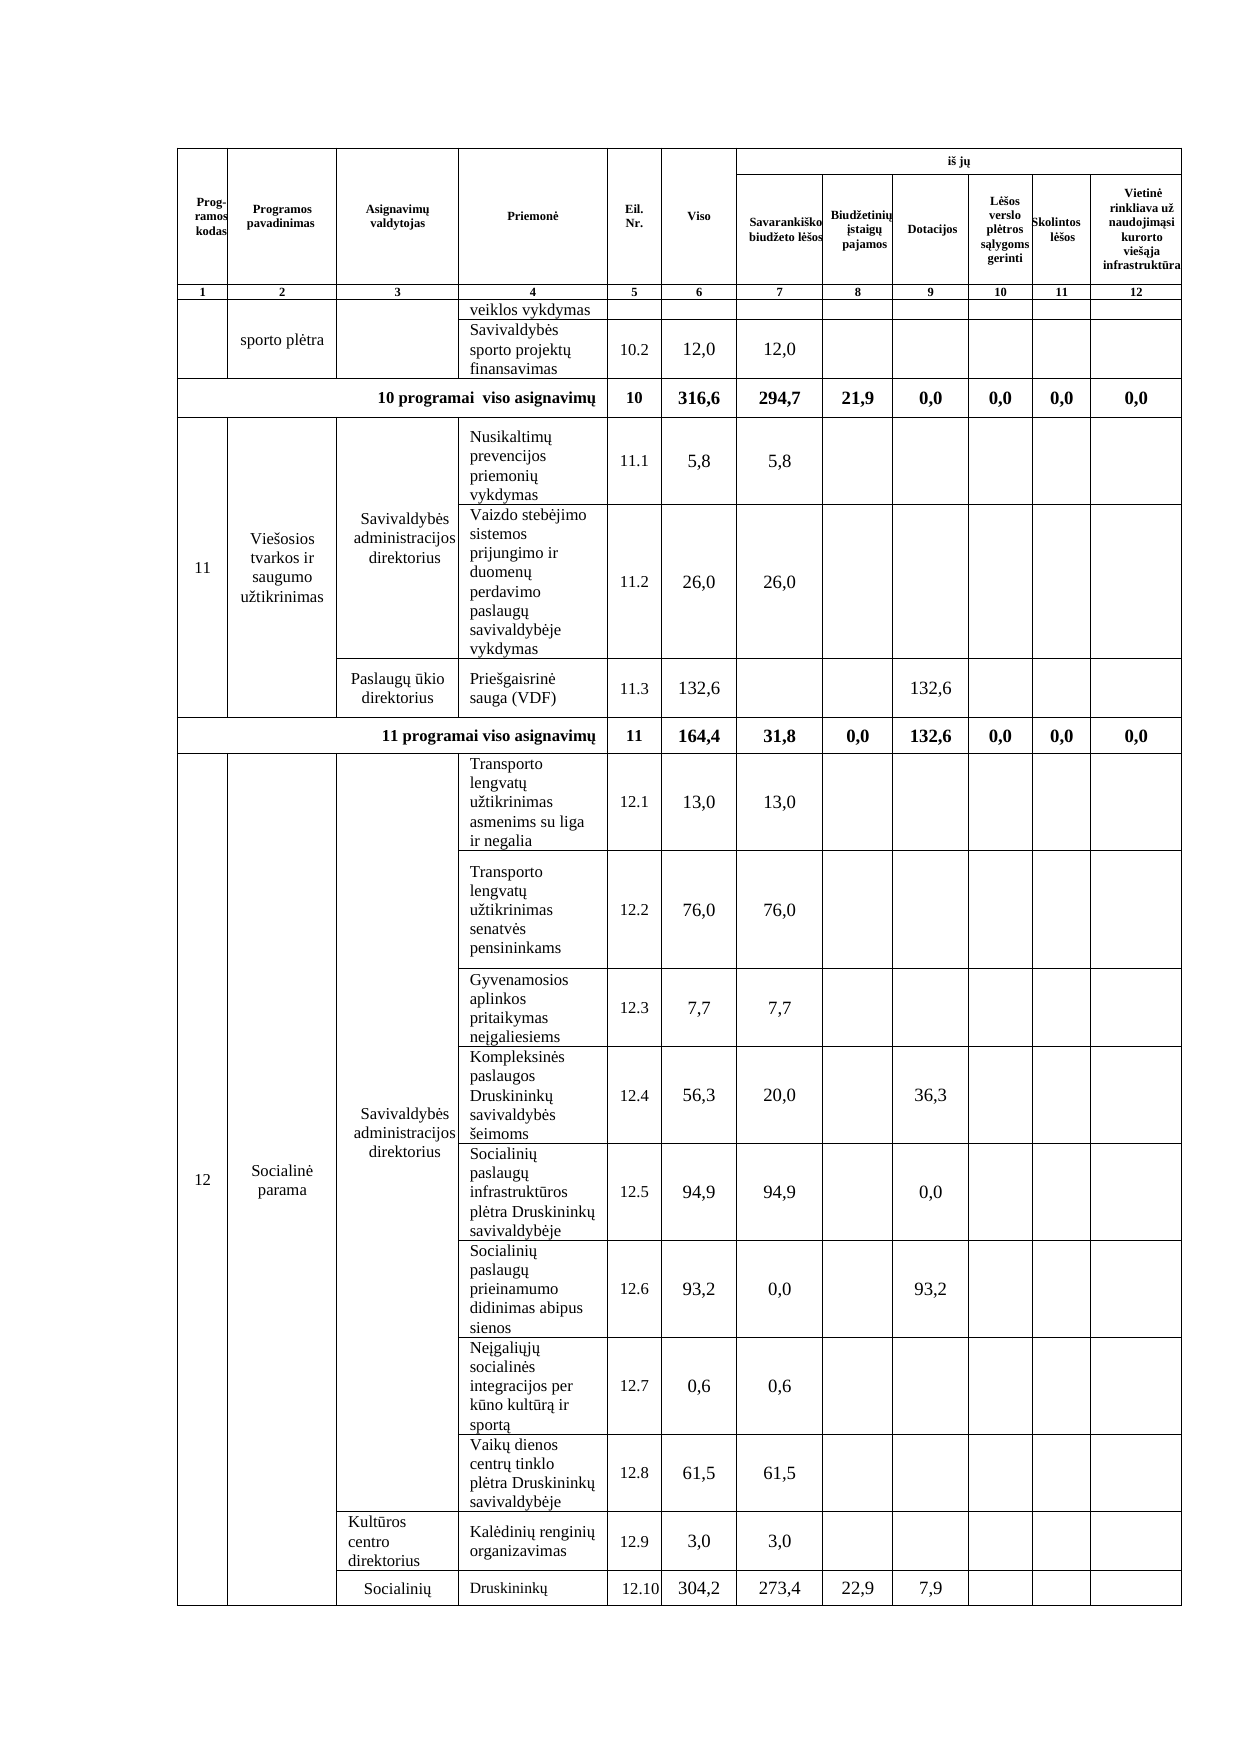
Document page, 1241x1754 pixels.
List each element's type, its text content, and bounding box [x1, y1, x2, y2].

table_cell sporto plėtra [228, 300, 336, 378]
table_cell 10.2 [608, 320, 661, 378]
table_cell [1091, 418, 1181, 504]
table_cell [969, 1144, 1032, 1240]
table_cell 273,4 [737, 1571, 822, 1605]
table_cell 2 [228, 285, 336, 299]
table_cell Socialinių paslaugų prieinamumo didinimas abipus sienos [459, 1241, 607, 1337]
table_cell 0,0 [1091, 718, 1181, 753]
table_cell 94,9 [737, 1144, 822, 1240]
table_cell 0,0 [823, 718, 892, 753]
table_cell 11 programai viso asignavimų [178, 718, 607, 753]
table_cell [969, 300, 1032, 319]
table_cell 10 [969, 285, 1032, 299]
table_cell 304,2 [662, 1571, 736, 1605]
table_cell [823, 1338, 892, 1433]
table_cell 5 [608, 285, 661, 299]
table_cell [823, 659, 892, 717]
table_cell [893, 505, 968, 658]
table_cell [1091, 320, 1181, 378]
table_header Prog-ramos kodas [178, 149, 227, 283]
table_header Eil. Nr. [608, 149, 661, 283]
table_cell [823, 1047, 892, 1143]
table_cell [178, 300, 227, 378]
table_cell [823, 300, 892, 319]
table_cell [1091, 1435, 1181, 1511]
table_cell 13,0 [662, 754, 736, 850]
table_cell [969, 1338, 1032, 1433]
table_cell Savarankiško biudžeto lėšos [737, 175, 822, 283]
table_cell 1 [178, 285, 227, 299]
table_cell 7,7 [662, 969, 736, 1046]
table_cell Socialinių [337, 1571, 458, 1605]
table_cell 26,0 [737, 505, 822, 658]
table_cell [1033, 851, 1090, 968]
table_cell Transporto lengvatų užtikrinimas asmenims su liga ir negalia [459, 754, 607, 850]
table_cell Savivaldybės administracijos direktorius [337, 754, 458, 1511]
table_cell 10 programai viso asignavimų [178, 379, 607, 417]
table_cell 12.6 [608, 1241, 661, 1337]
table_cell [608, 300, 661, 319]
table_cell [1091, 1047, 1181, 1143]
table_cell 11 [1033, 285, 1090, 299]
table_cell 12 [1091, 285, 1181, 299]
table_cell 26,0 [662, 505, 736, 658]
table_cell Vaikų dienos centrų tinklo plėtra Druskininkų savivaldybėje [459, 1435, 607, 1511]
table_cell [1091, 1241, 1181, 1337]
table_cell [1091, 659, 1181, 717]
table_cell Kalėdinių renginių organizavimas [459, 1512, 607, 1570]
table_cell [969, 754, 1032, 850]
table_cell [1091, 505, 1181, 658]
table_cell [823, 505, 892, 658]
table_header Viso [662, 149, 736, 283]
table_cell [823, 754, 892, 850]
table_cell [969, 1512, 1032, 1570]
table_cell [893, 1338, 968, 1433]
table_cell [1033, 1144, 1090, 1240]
table_cell [1091, 851, 1181, 968]
table_cell 9 [893, 285, 968, 299]
table_header Priemonė [459, 149, 607, 283]
table_cell [893, 851, 968, 968]
table_cell 94,9 [662, 1144, 736, 1240]
table_cell 11.3 [608, 659, 661, 717]
table_cell 7,7 [737, 969, 822, 1046]
table_cell Gyvenamosios aplinkos pritaikymas neįgaliesiems [459, 969, 607, 1046]
table_cell [823, 1241, 892, 1337]
table_cell [893, 320, 968, 378]
table_cell 56,3 [662, 1047, 736, 1143]
table_cell 132,6 [893, 659, 968, 717]
table_cell [969, 1435, 1032, 1511]
table_cell 61,5 [737, 1435, 822, 1511]
table_cell 76,0 [662, 851, 736, 968]
table_cell 12.8 [608, 1435, 661, 1511]
table_cell Kultūros centro direktorius [337, 1512, 458, 1570]
table_cell 0,0 [893, 379, 968, 417]
table_cell 132,6 [662, 659, 736, 717]
table_cell 0,6 [737, 1338, 822, 1433]
table_cell [1091, 1571, 1181, 1605]
table_cell [1033, 659, 1090, 717]
table_cell 316,6 [662, 379, 736, 417]
table_cell 294,7 [737, 379, 822, 417]
table_cell [823, 1512, 892, 1570]
table_cell 10 [608, 379, 661, 417]
table_cell [1033, 300, 1090, 319]
table_cell 0,0 [893, 1144, 968, 1240]
table_cell 164,4 [662, 718, 736, 753]
table_cell [1091, 754, 1181, 850]
table_cell 20,0 [737, 1047, 822, 1143]
table_cell 6 [662, 285, 736, 299]
table_cell 76,0 [737, 851, 822, 968]
table_cell 31,8 [737, 718, 822, 753]
table_cell 12.2 [608, 851, 661, 968]
table_cell 93,2 [662, 1241, 736, 1337]
table_cell 12.3 [608, 969, 661, 1046]
table_cell 3 [337, 285, 458, 299]
table_cell [823, 969, 892, 1046]
table_cell 12.9 [608, 1512, 661, 1570]
table_cell [1091, 1512, 1181, 1570]
table_cell [893, 300, 968, 319]
table_header iš jų [737, 149, 1181, 174]
table_cell [969, 969, 1032, 1046]
table_cell [1033, 418, 1090, 504]
table_cell [1033, 1512, 1090, 1570]
table_cell 7 [737, 285, 822, 299]
table_cell [969, 418, 1032, 504]
table_header Asignavimų valdytojas [337, 149, 458, 283]
table_cell 12,0 [662, 320, 736, 378]
table_cell Viešosios tvarkos ir saugumo užtikrinimas [228, 418, 336, 717]
table_cell [893, 754, 968, 850]
table_cell [1091, 1144, 1181, 1240]
table_cell [1033, 320, 1090, 378]
table_cell [969, 659, 1032, 717]
table_cell Kompleksinės paslaugos Druskininkų savivaldybės šeimoms [459, 1047, 607, 1143]
table_cell [893, 1435, 968, 1511]
table_cell [1091, 969, 1181, 1046]
table_cell 11.2 [608, 505, 661, 658]
table_cell 11 [608, 718, 661, 753]
table_cell [823, 1144, 892, 1240]
table_cell [662, 300, 736, 319]
table_cell [1033, 1338, 1090, 1433]
table_cell 12 [178, 754, 227, 1605]
table_cell 12.4 [608, 1047, 661, 1143]
table_cell Vietinė rinkliava už naudojimąsi kurorto viešąja infrastruktūra [1091, 175, 1181, 283]
table_cell Neįgaliųjų socialinės integracijos per kūno kultūrą ir sportą [459, 1338, 607, 1433]
table_cell 0,0 [969, 379, 1032, 417]
table_cell Socialinių paslaugų infrastruktūros plėtra Druskininkų savivaldybėje [459, 1144, 607, 1240]
table_cell 3,0 [737, 1512, 822, 1570]
table_cell [337, 300, 458, 378]
table_cell 5,8 [737, 418, 822, 504]
table_cell 3,0 [662, 1512, 736, 1570]
table_cell [823, 1435, 892, 1511]
table_cell [823, 418, 892, 504]
table_cell [1033, 1435, 1090, 1511]
table_cell 11 [178, 418, 227, 717]
table_cell 0,0 [737, 1241, 822, 1337]
table_cell Druskininkų [459, 1571, 607, 1605]
table_cell 12.5 [608, 1144, 661, 1240]
table_cell [823, 851, 892, 968]
table_cell 0,0 [969, 718, 1032, 753]
table_cell [1033, 969, 1090, 1046]
table_cell 21,9 [823, 379, 892, 417]
table_cell 0,0 [1091, 379, 1181, 417]
table_cell [969, 1571, 1032, 1605]
table_cell [893, 1512, 968, 1570]
table_cell [737, 300, 822, 319]
table_cell Nusikaltimų prevencijos priemonių vykdymas [459, 418, 607, 504]
table_cell [1033, 1047, 1090, 1143]
table_cell 0,0 [1033, 718, 1090, 753]
table_cell Socialinė parama [228, 754, 336, 1605]
table_cell [969, 1047, 1032, 1143]
table_cell [969, 505, 1032, 658]
table_cell Priešgaisrinė sauga (VDF) [459, 659, 607, 717]
table_cell Savivaldybės administracijos direktorius [337, 418, 458, 658]
table_cell 93,2 [893, 1241, 968, 1337]
table_cell Biudžetinių įstaigų pajamos [823, 175, 892, 283]
table_cell 5,8 [662, 418, 736, 504]
table_cell Dotacijos [893, 175, 968, 283]
table_cell Skolintos lėšos [1033, 175, 1090, 283]
table_cell [1033, 1241, 1090, 1337]
table_cell [1033, 1571, 1090, 1605]
table_cell [969, 851, 1032, 968]
table_cell 36,3 [893, 1047, 968, 1143]
table_cell [1091, 1338, 1181, 1433]
table_cell 12.1 [608, 754, 661, 850]
table_cell 0,0 [1033, 379, 1090, 417]
table_cell veiklos vykdymas [459, 300, 607, 319]
table_cell 22,9 [823, 1571, 892, 1605]
table_cell 11.1 [608, 418, 661, 504]
table_header Programos pavadinimas [228, 149, 336, 283]
table_cell Vaizdo stebėjimo sistemos prijungimo ir duomenų perdavimo paslaugų savivaldybėje vykdymas [459, 505, 607, 658]
table_cell 4 [459, 285, 607, 299]
table_cell 12.7 [608, 1338, 661, 1433]
table_cell [969, 320, 1032, 378]
table_cell [969, 1241, 1032, 1337]
table_cell [893, 969, 968, 1046]
table_cell [893, 418, 968, 504]
table_cell Lėšos verslo plėtros sąlygoms gerinti [969, 175, 1032, 283]
table_cell 8 [823, 285, 892, 299]
table_cell 61,5 [662, 1435, 736, 1511]
table_cell 12,0 [737, 320, 822, 378]
table_cell [1033, 754, 1090, 850]
table_cell 12.10 [608, 1571, 661, 1605]
table_cell 7,9 [893, 1571, 968, 1605]
table_cell 132,6 [893, 718, 968, 753]
table_cell Paslaugų ūkio direktorius [337, 659, 458, 717]
table_cell 13,0 [737, 754, 822, 850]
table_cell [823, 320, 892, 378]
table_cell [737, 659, 822, 717]
table_cell [1033, 505, 1090, 658]
table_cell Transporto lengvatų užtikrinimas senatvės pensininkams [459, 851, 607, 968]
table_cell Savivaldybės sporto projektų finansavimas [459, 320, 607, 378]
table_cell [1091, 300, 1181, 319]
table_cell 0,6 [662, 1338, 736, 1433]
